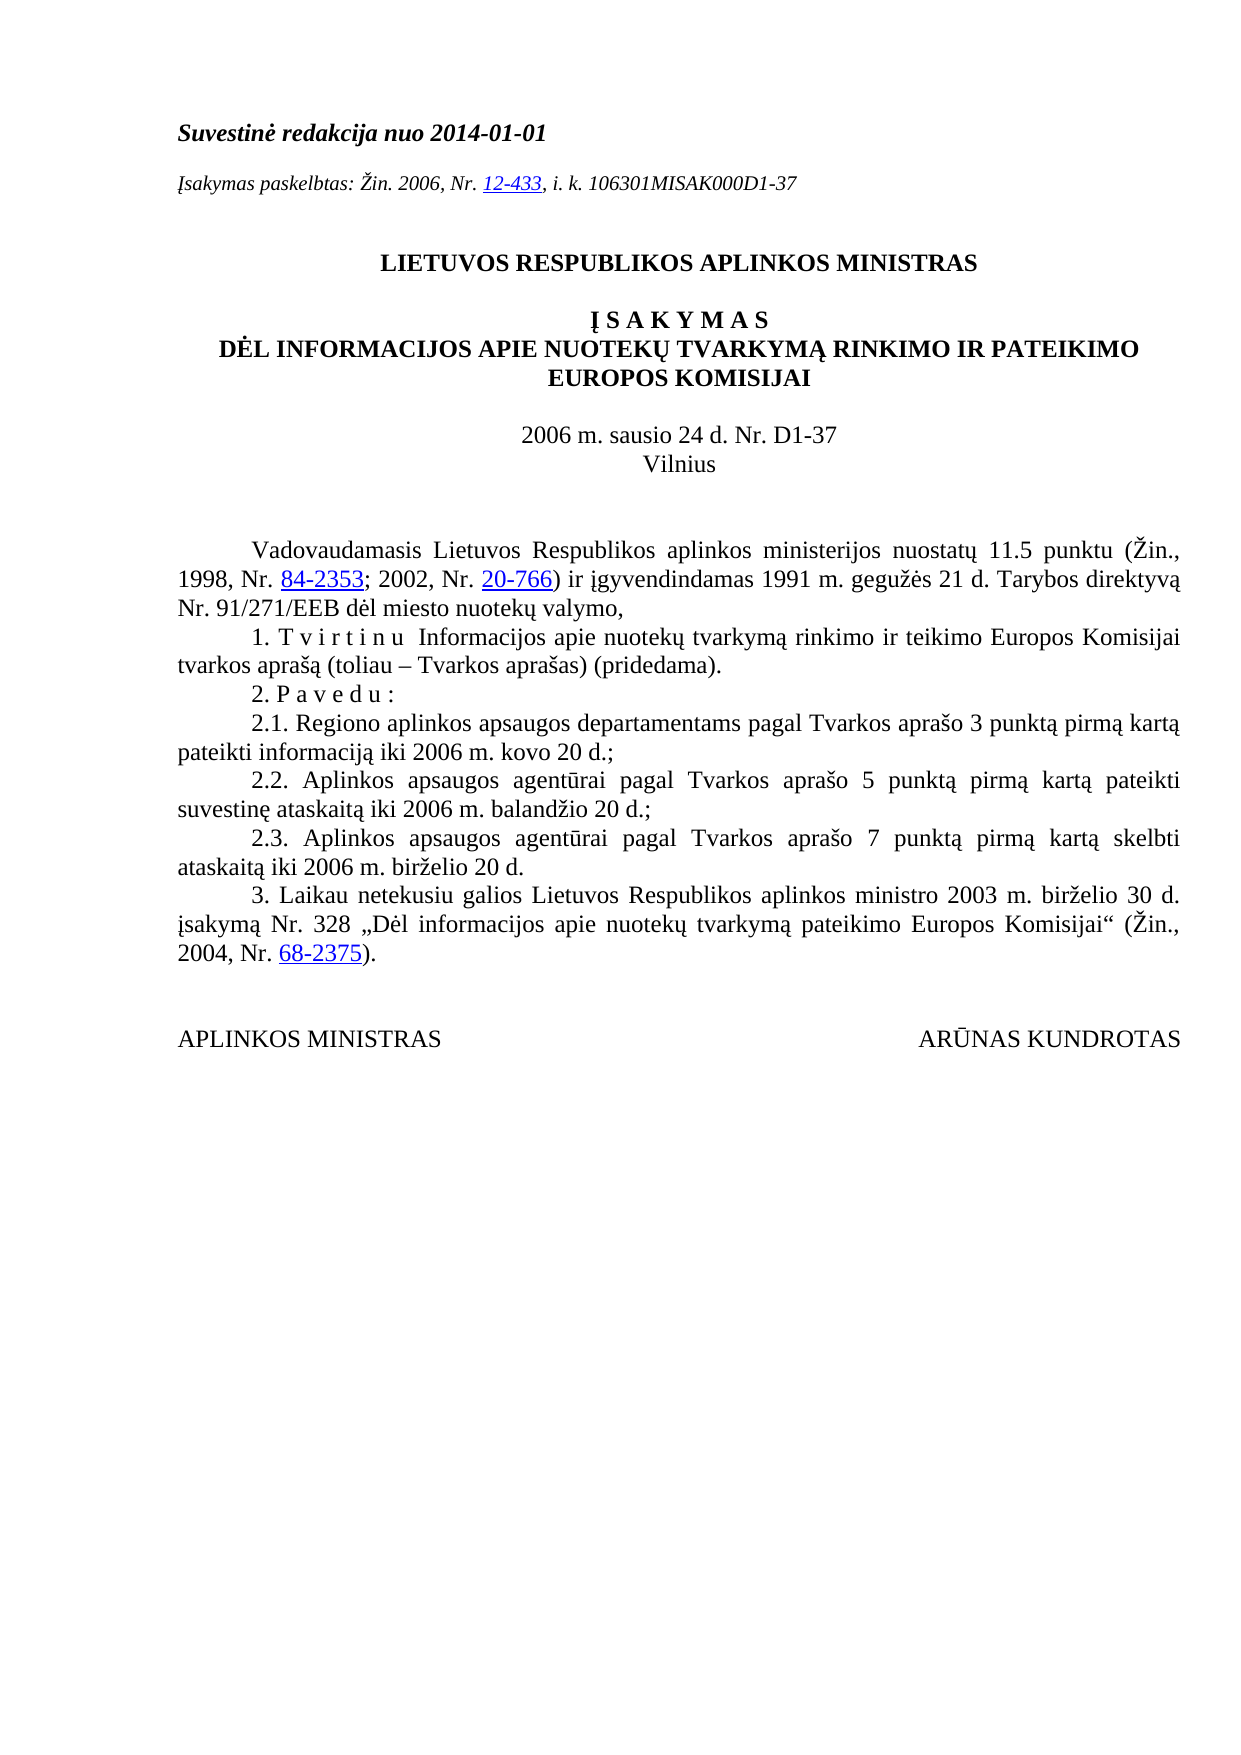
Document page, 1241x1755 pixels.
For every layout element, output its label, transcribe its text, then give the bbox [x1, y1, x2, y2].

text LIETUVOS RESPUBLIKOS APLINKOS MINISTRAS [177, 248, 1181, 277]
text 2. Pavedu: [177, 679, 1181, 708]
text 2.1. Regiono aplinkos apsaugos departamentams pagal Tvarkos aprašo 3 punktą pirmą kartą pateikti informaciją iki 2006 m. kovo 20 d.; [177, 708, 1181, 765]
text Vadovaudamasis Lietuvos Respublikos aplinkos ministerijos nuostatų 11.5 punktu (Žin., 1998, Nr. 84-2353; 2002, Nr. 20-766) ir įgyvendindamas 1991 m. gegužės 21 d. Tarybos direktyvą Nr. 91/271/EEB dėl miesto nuotekų valymo, [177, 535, 1181, 622]
text Suvestinė redakcija nuo 2014-01-01 [177, 118, 1181, 147]
text APLINKOS MINISTRAS ARŪNAS KUNDROTAS [177, 1024, 1181, 1053]
text DĖL INFORMACIJOS APIE NUOTEKŲ TVARKYMĄ RINKIMO IR PATEIKIMO EUROPOS KOMISIJAI [177, 334, 1181, 392]
text Vilnius [177, 449, 1181, 478]
text 2.2. Aplinkos apsaugos agentūrai pagal Tvarkos aprašo 5 punktą pirmą kartą pateikti suvestinę ataskaitą iki 2006 m. balandžio 20 d.; [177, 765, 1181, 823]
text Įsakymas paskelbtas: Žin. 2006, Nr. 12-433, i. k. 106301MISAK000D1-37 [177, 171, 1181, 195]
text 3. Laikau netekusiu galios Lietuvos Respublikos aplinkos ministro 2003 m. birželio 30 d. įsakymą Nr. 328 „Dėl informacijos apie nuotekų tvarkymą pateikimo Europos Komisijai“ (Žin., 2004, Nr. 68-2375). [177, 880, 1181, 967]
text 1. Tvirtinu Informacijos apie nuotekų tvarkymą rinkimo ir teikimo Europos Komisijai tvarkos aprašą (toliau – Tvarkos aprašas) (pridedama). [177, 622, 1181, 679]
text 2006 m. sausio 24 d. Nr. D1-37 [177, 420, 1181, 449]
text 2.3. Aplinkos apsaugos agentūrai pagal Tvarkos aprašo 7 punktą pirmą kartą skelbti ataskaitą iki 2006 m. birželio 20 d. [177, 823, 1181, 880]
text Į S A K Y M A S [177, 305, 1181, 334]
